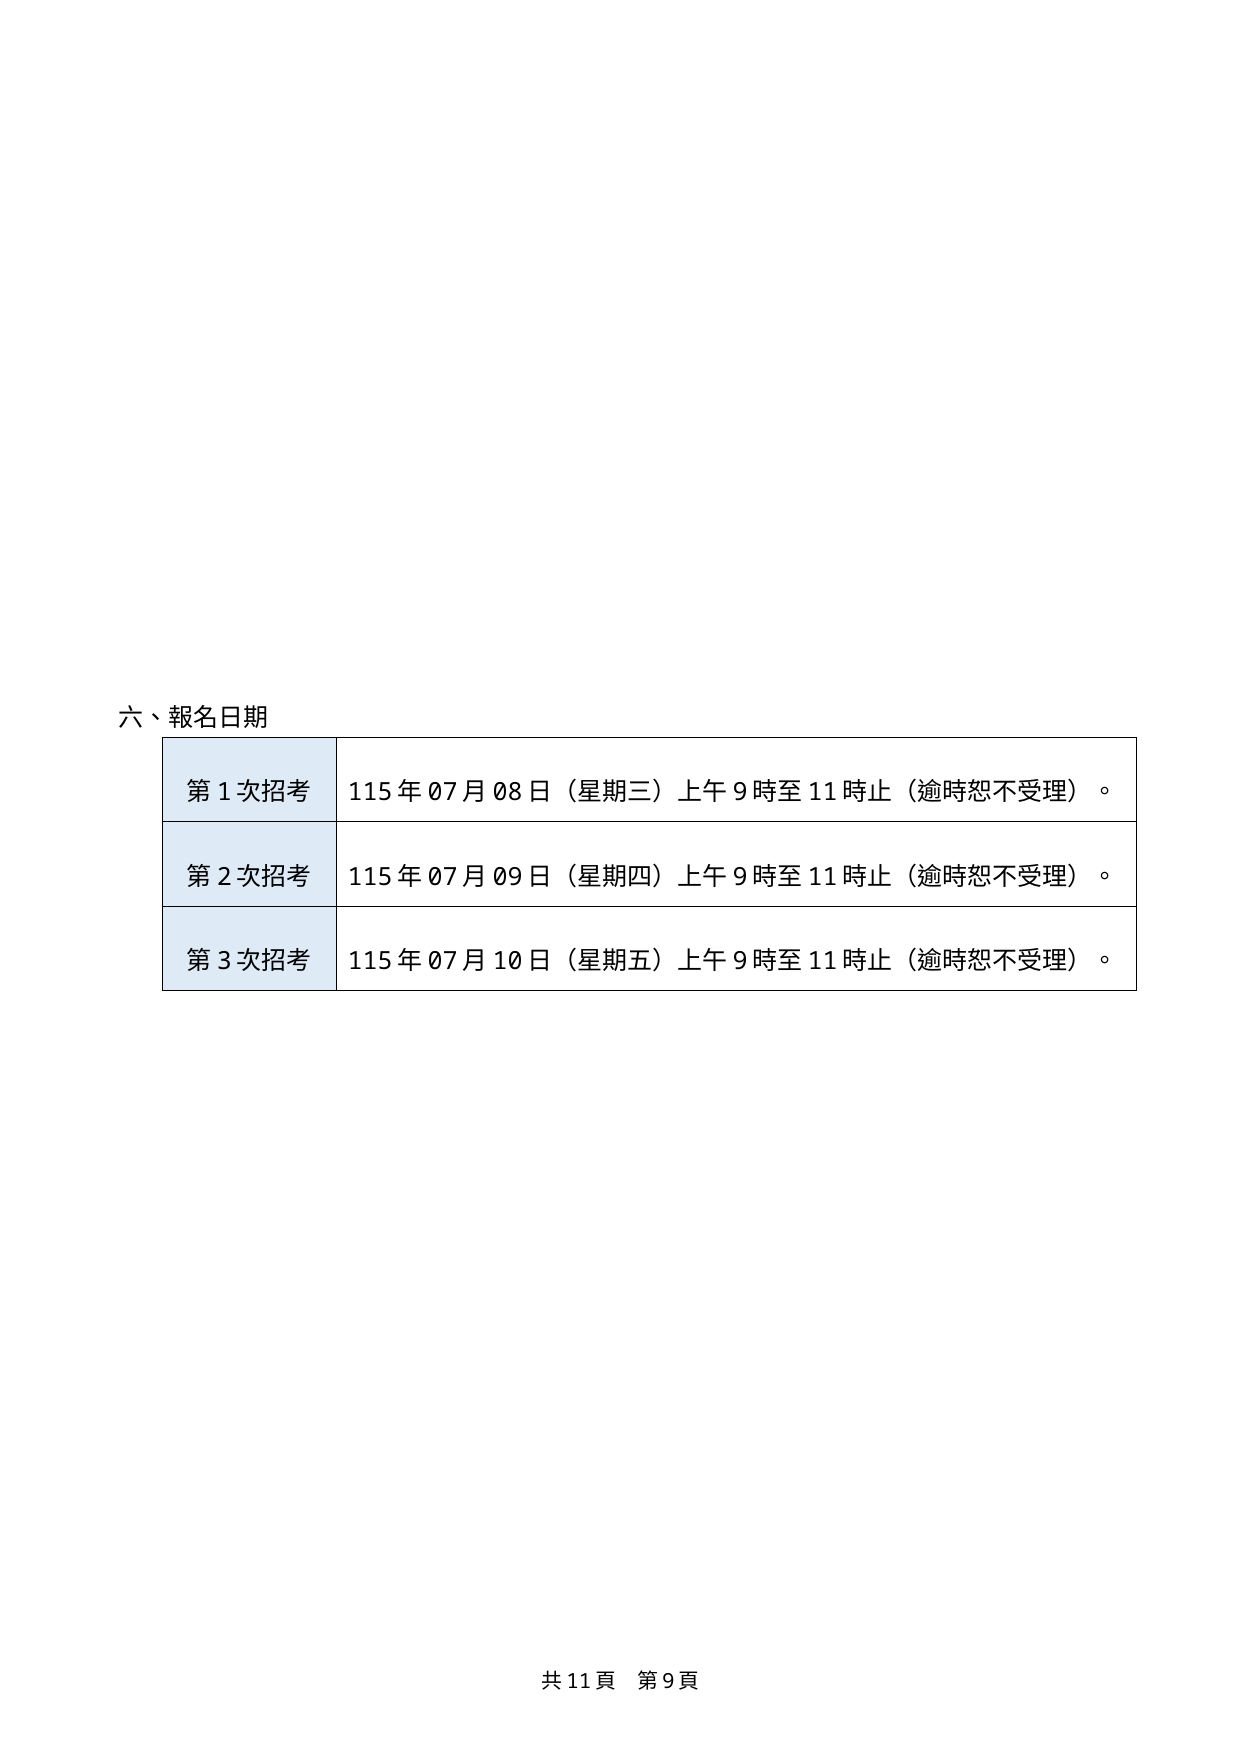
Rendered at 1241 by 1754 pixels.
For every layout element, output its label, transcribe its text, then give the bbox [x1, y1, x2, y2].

table_cell 115年07月09日（星期四）上午9時至11時止（逾時恕不受理）。 [337, 822, 1136, 906]
table_cell 第2次招考 [163, 822, 336, 906]
table_cell 第3次招考 [163, 907, 336, 990]
table_header 115年07月08日（星期三）上午9時至11時止（逾時恕不受理）。 [337, 738, 1136, 821]
table_header 第1次招考 [163, 738, 336, 821]
table_cell 115年07月10日（星期五）上午9時至11時止（逾時恕不受理）。 [337, 907, 1136, 990]
text 六、報名日期 [118, 674, 1122, 737]
